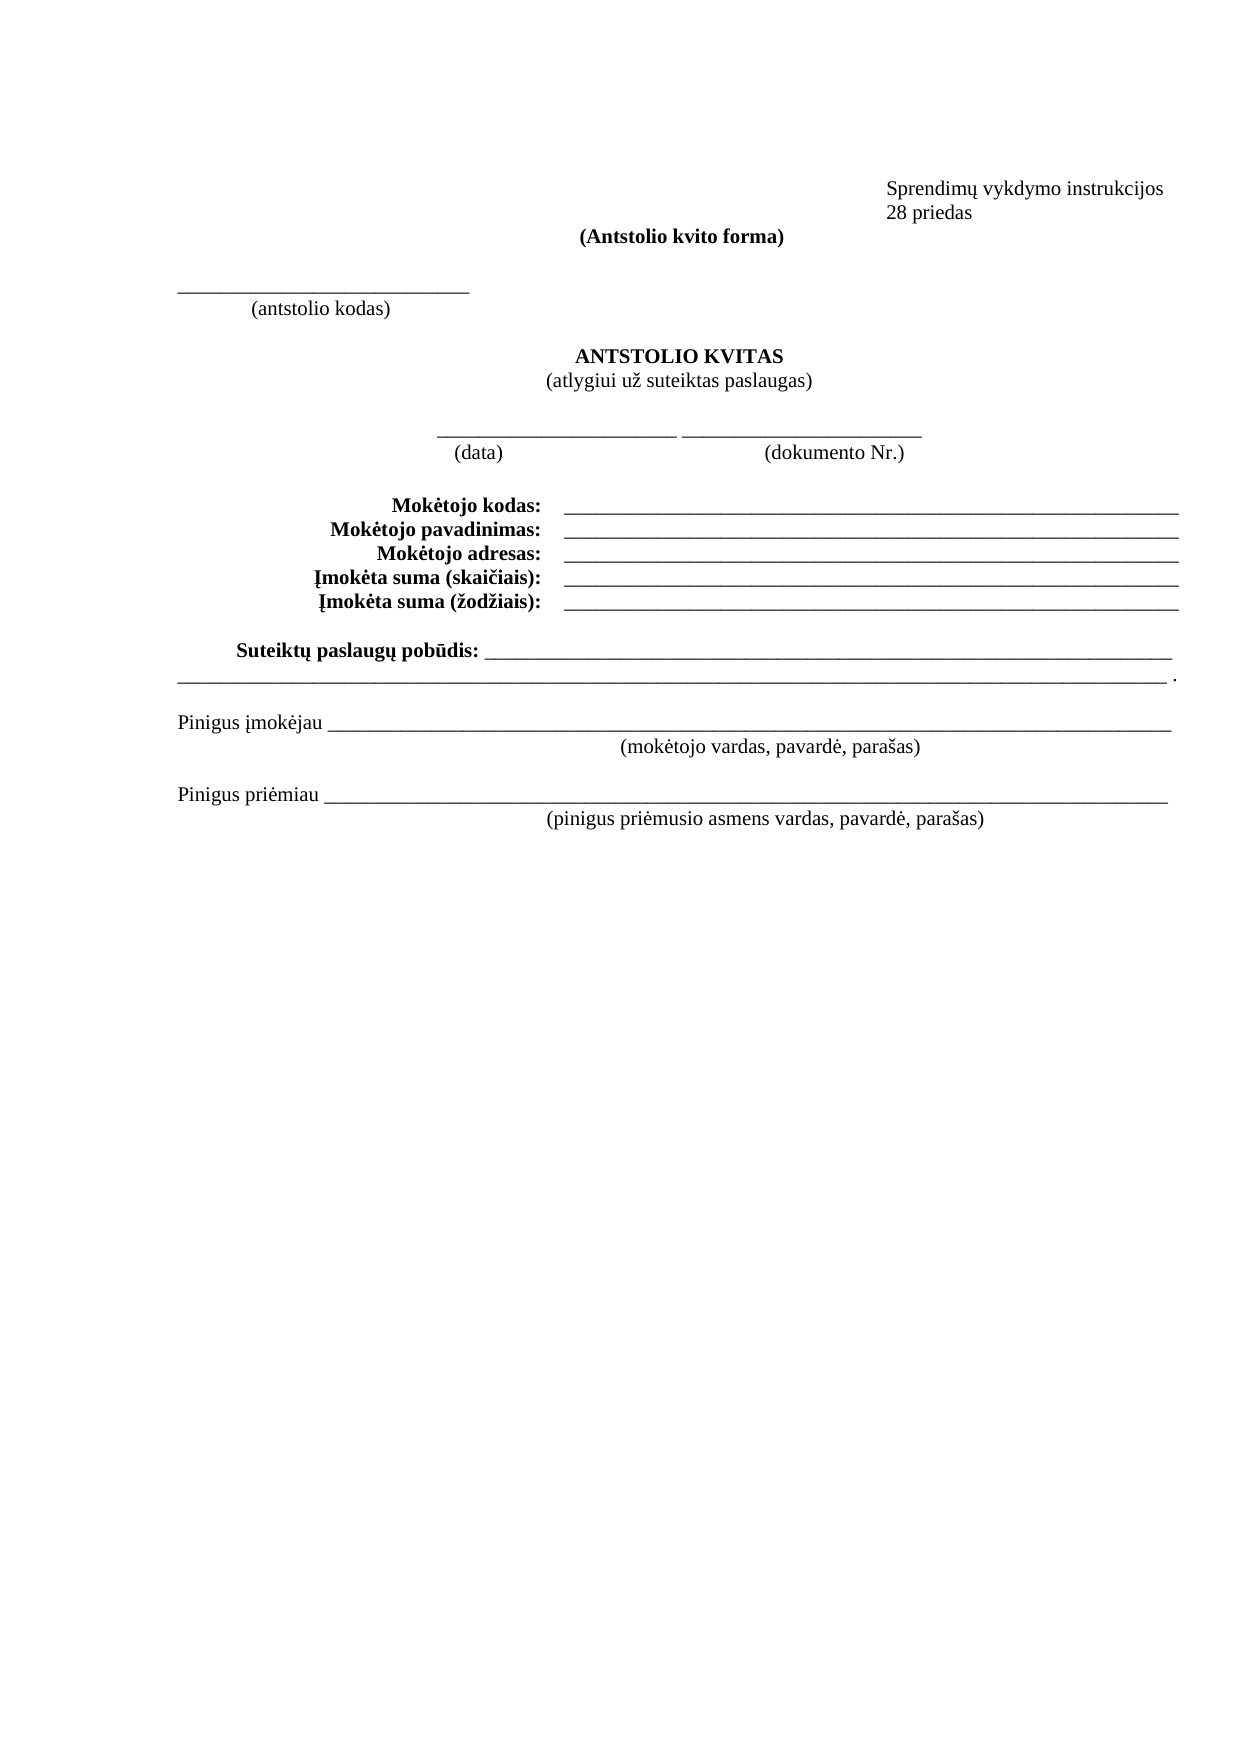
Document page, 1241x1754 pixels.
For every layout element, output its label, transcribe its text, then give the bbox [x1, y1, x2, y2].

text ____________________________ [177, 272, 1181, 296]
text Sprendimų vykdymo instrukcijos [177, 176, 1181, 200]
text _______________________ _______________________ [177, 416, 1181, 440]
text (pinigus priėmusio asmens vardas, pavardė, parašas) [177, 806, 1181, 830]
table_cell Įmokėta suma (žodžiais): [169, 589, 553, 637]
table_cell Įmokėta suma (skaičiais): [169, 565, 553, 589]
table_cell Mokėtojo pavadinimas: [169, 517, 553, 541]
text Pinigus priėmiau _________________________________________________________________________________ [177, 782, 1181, 806]
text Pinigus įmokėjau _________________________________________________________________________________ [177, 710, 1181, 734]
text (data) (dokumento Nr.) [177, 440, 1181, 464]
table_cell Mokėtojo adresas: [169, 541, 553, 565]
text (antstolio kodas) [177, 296, 1181, 320]
text (mokėtojo vardas, pavardė, parašas) [177, 734, 1181, 758]
table_cell ___________________________________________________________ [553, 565, 1190, 589]
text Suteiktų paslaugų pobūdis: __________________________________________________________________ [177, 637, 1181, 662]
table_cell ___________________________________________________________ [553, 517, 1190, 541]
text 28 priedas [177, 200, 1181, 224]
table_header Mokėtojo kodas: [169, 493, 553, 517]
table_header ___________________________________________________________ [553, 493, 1190, 517]
table_cell ___________________________________________________________ [553, 541, 1190, 565]
text Antstolio kvitas [177, 344, 1181, 368]
text (Antstolio kvito forma) [177, 224, 1181, 248]
text (atlygiui už suteiktas paslaugas) [177, 368, 1181, 392]
table_cell ___________________________________________________________ [553, 589, 1190, 637]
text _______________________________________________________________________________________________ . [177, 662, 1181, 686]
